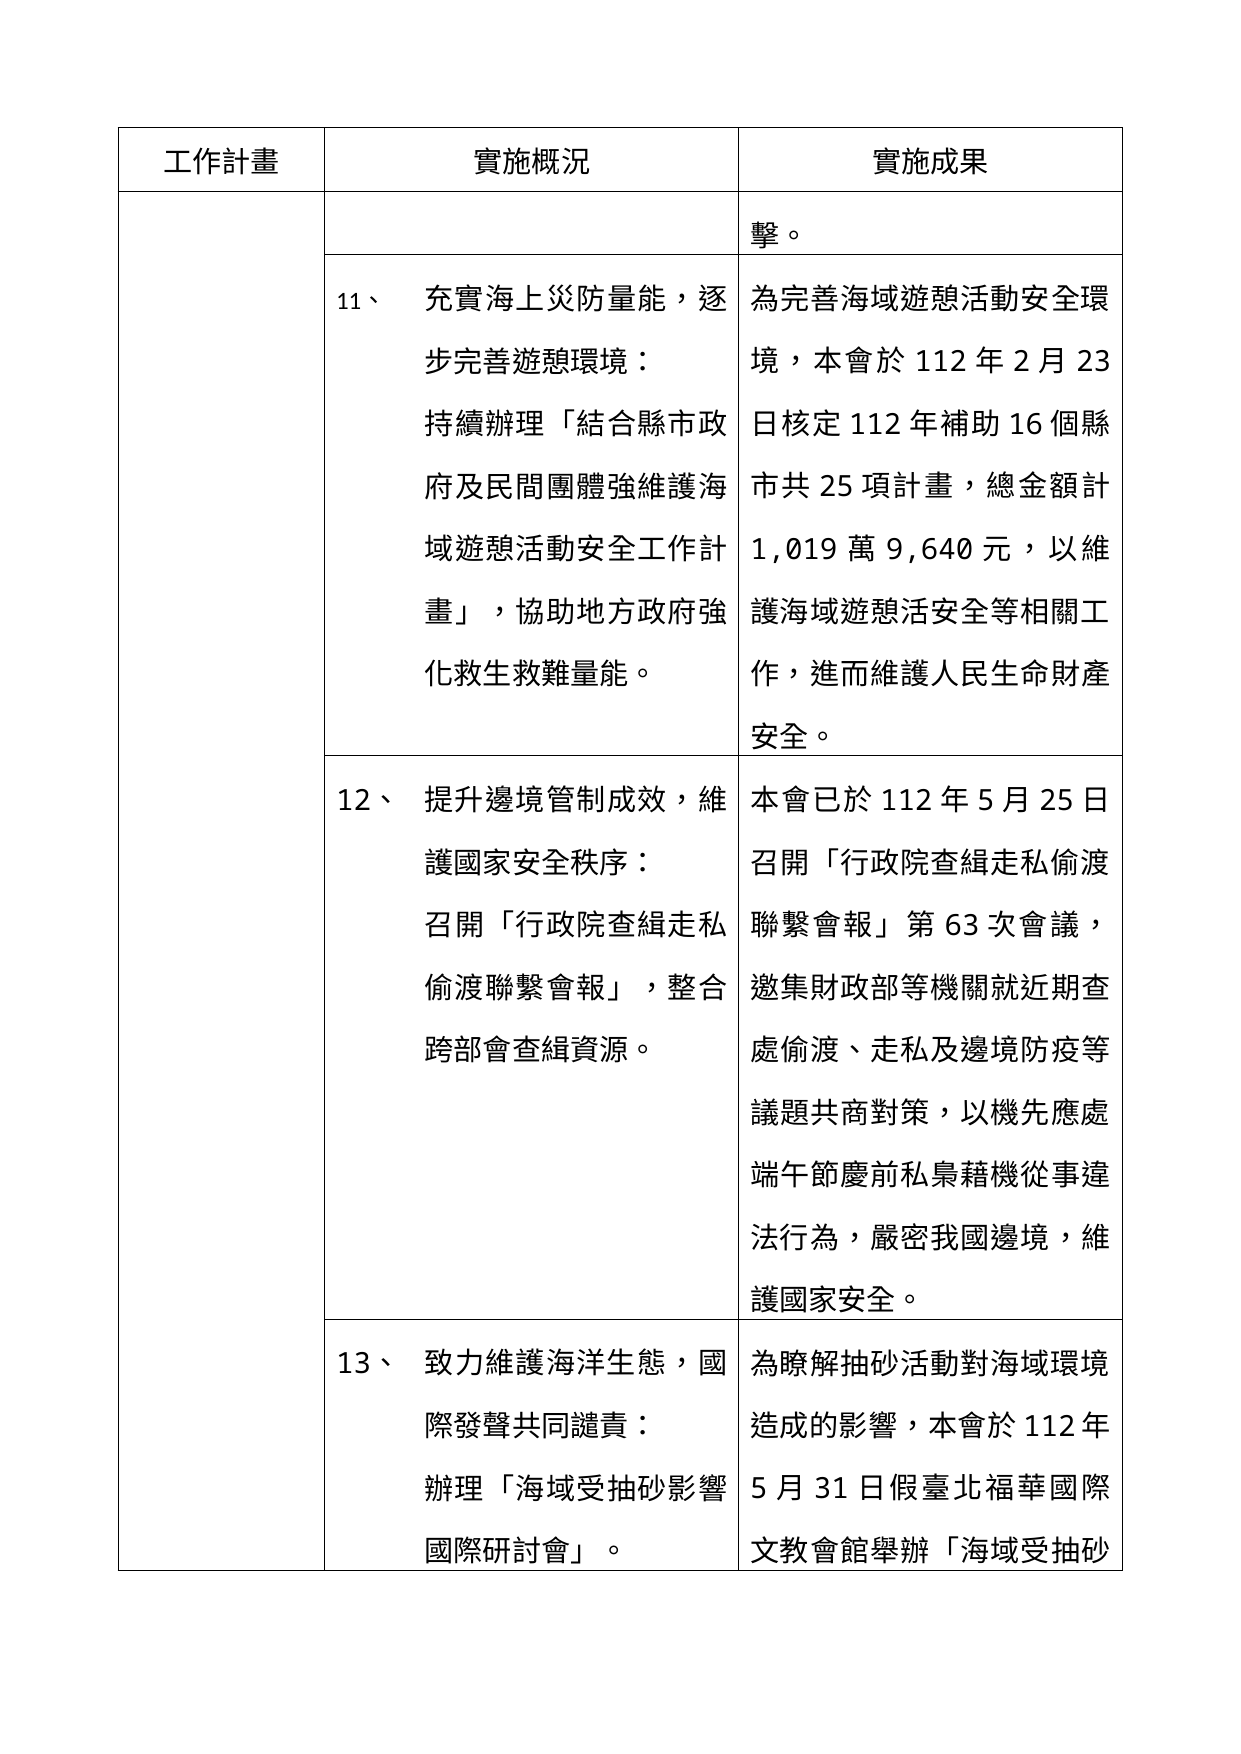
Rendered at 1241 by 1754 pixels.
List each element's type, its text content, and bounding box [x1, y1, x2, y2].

table_cell 擊。 [739, 192, 1122, 254]
table_cell [119, 192, 324, 1570]
table_header 實施成果 [739, 128, 1122, 191]
table_cell 為完善海域遊憩活動安全環境，本會於112年2月23日核定112年補助16個縣市共25項計畫，總金額計1,019萬9,640元，以維護海域遊憩活安全等相關工作，進而維護人民生命財產安全。 [739, 255, 1122, 755]
table_header 實施概況 [325, 128, 738, 191]
table_cell 為瞭解抽砂活動對海域環境造成的影響，本會於112年5月31日假臺北福華國際文教會館舉辦「海域受抽砂 [739, 1320, 1122, 1570]
table_cell 本會已於112年5月25日召開「行政院查緝走私偷渡聯繫會報」第63次會議，邀集財政部等機關就近期查處偷渡、走私及邊境防疫等議題共商對策，以機先應處端午節慶前私梟藉機從事違法行為，嚴密我國邊境，維護國家安全。 [739, 756, 1122, 1319]
table_cell 提升邊境管制成效，維護國家安全秩序： 召開「行政院查緝走私偷渡聯繫會報」，整合跨部會查緝資源。 [325, 756, 738, 1319]
table_header 工作計畫 [119, 128, 324, 191]
table_cell 致力維護海洋生態，國際發聲共同譴責： 辦理「海域受抽砂影響國際研討會」。 [325, 1320, 738, 1570]
table_cell 充實海上災防量能，逐步完善遊憩環境： 持續辦理「結合縣市政府及民間團體強維護海域遊憩活動安全工作計畫」，協助地方政府強化救生救難量能。 [325, 255, 738, 755]
table_cell [325, 192, 738, 254]
